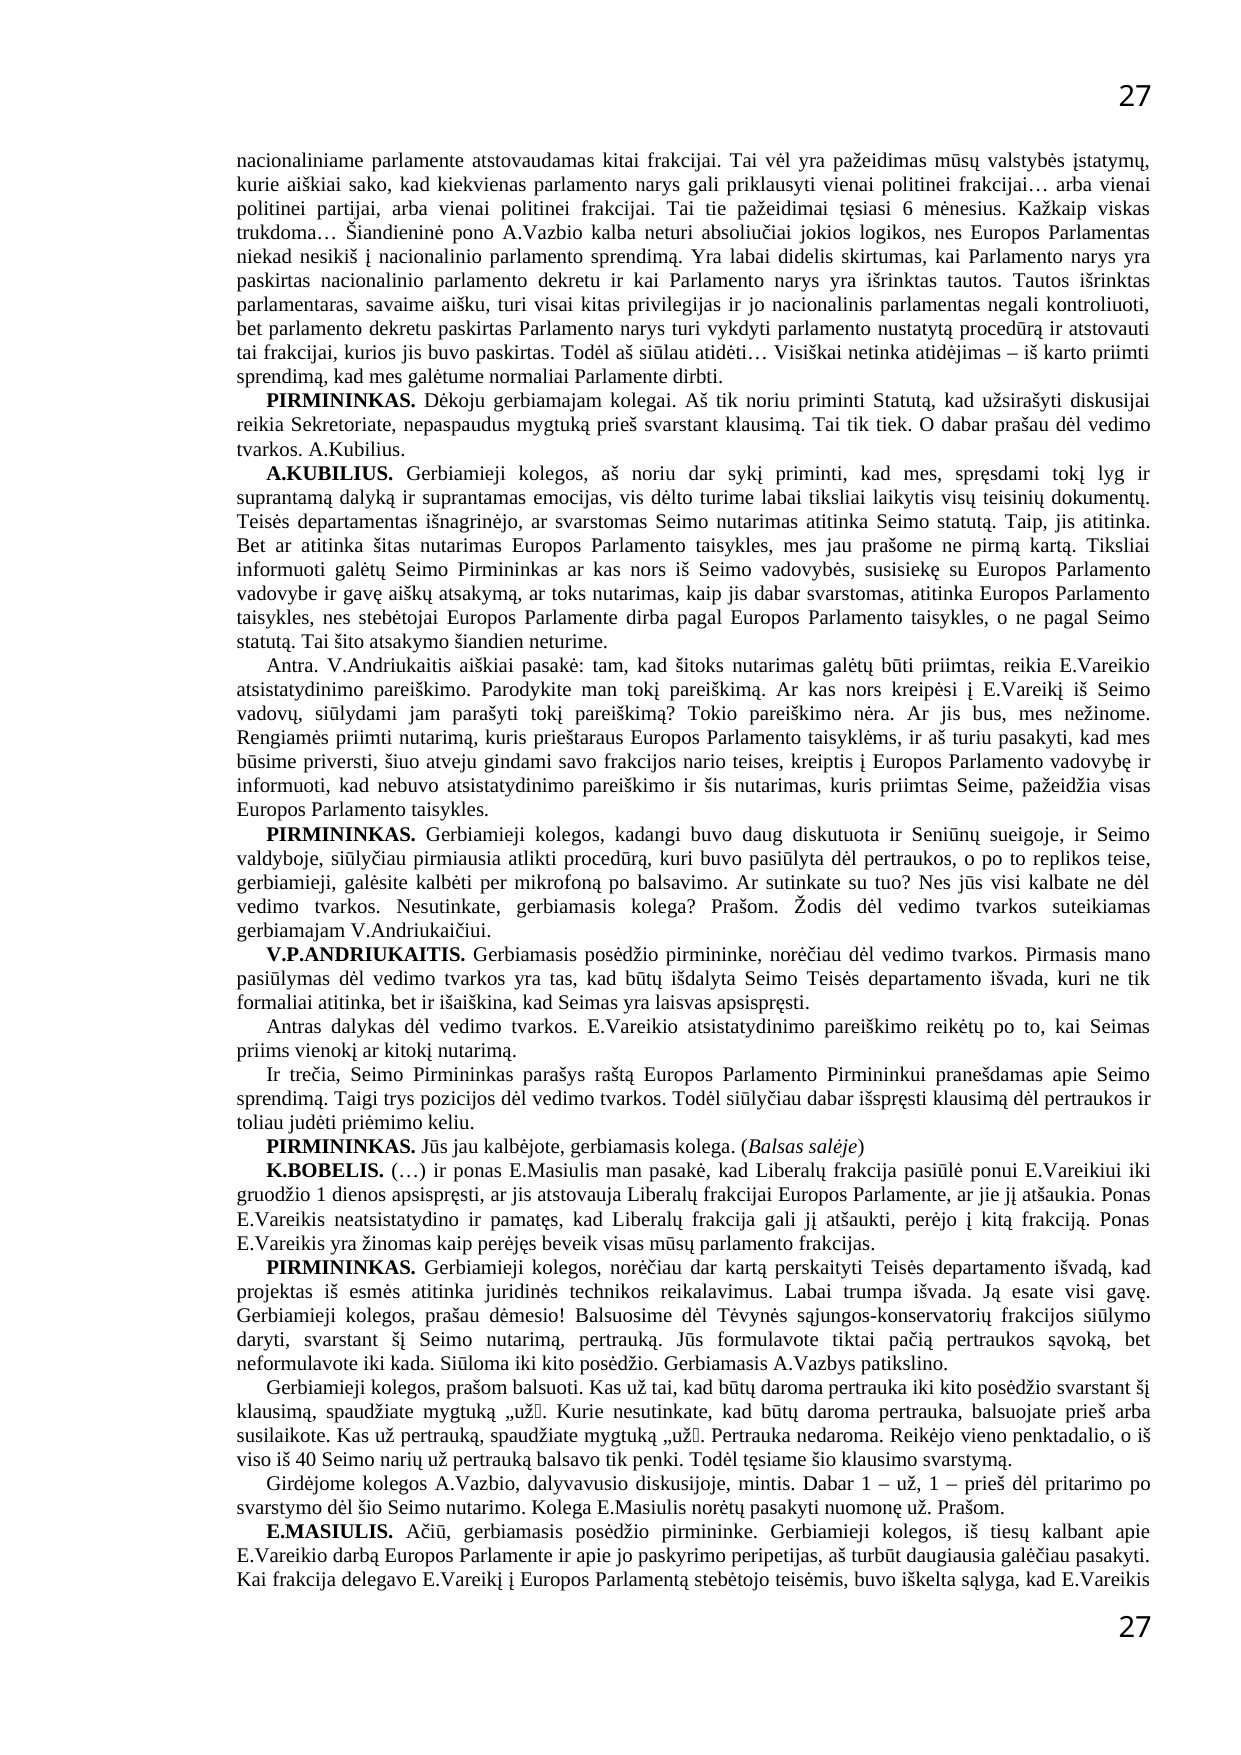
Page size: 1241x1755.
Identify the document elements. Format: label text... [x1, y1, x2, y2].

text E.MASIULIS. Ačiū, gerbiamasis posėdžio pirmininke. Gerbiamieji kolegos, iš tiesų kalbant apie E.Vareikio darbą Europos Parlamente ir apie jo paskyrimo peripetijas, aš turbūt daugiausia galėčiau pasakyti. Kai frakcija delegavo E.Vareikį į Europos Parlamentą stebėtojo teisėmis, buvo iškelta sąlyga, kad E.Vareikis [236, 1519, 1152, 1591]
text V.P.ANDRIUKAITIS. Gerbiamasis posėdžio pirmininke, norėčiau dėl vedimo tvarkos. Pirmasis mano pasiūlymas dėl vedimo tvarkos yra tas, kad būtų išdalyta Seimo Teisės departamento išvada, kuri ne tik formaliai atitinka, bet ir išaiškina, kad Seimas yra laisvas apsispręsti. [236, 942, 1152, 1014]
text K.BOBELIS. (…) ir ponas E.Masiulis man pasakė, kad Liberalų frakcija pasiūlė ponui E.Vareikiui iki gruodžio 1 dienos apsispręsti, ar jis atstovauja Liberalų frakcijai Europos Parlamente, ar jie jį atšaukia. Ponas E.Vareikis neatsistatydino ir pamatęs, kad Liberalų frakcija gali jį atšaukti, perėjo į kitą frakciją. Ponas E.Vareikis yra žinomas kaip perėjęs beveik visas mūsų parlamento frakcijas. [236, 1158, 1152, 1254]
text Girdėjome kolegos A.Vazbio, dalyvavusio diskusijoje, mintis. Dabar 1 – už, 1 – prieš dėl pritarimo po svarstymo dėl šio Seimo nutarimo. Kolega E.Masiulis norėtų pasakyti nuomonę už. Prašom. [236, 1471, 1152, 1519]
text Gerbiamieji kolegos, prašom balsuoti. Kas už tai, kad būtų daroma pertrauka iki kito posėdžio svarstant šį klausimą, spaudžiate mygtuką „už. Kurie nesutinkate, kad būtų daroma pertrauka, balsuojate prieš arba susilaikote. Kas už pertrauką, spaudžiate mygtuką „už. Pertrauka nedaroma. Reikėjo vieno penktadalio, o iš viso iš 40 Seimo narių už pertrauką balsavo tik penki. Todėl tęsiame šio klausimo svarstymą. [236, 1375, 1152, 1471]
text PIRMININKAS. Gerbiamieji kolegos, kadangi buvo daug diskutuota ir Seniūnų sueigoje, ir Seimo valdyboje, siūlyčiau pirmiausia atlikti procedūrą, kuri buvo pasiūlyta dėl pertraukos, o po to replikos teise, gerbiamieji, galėsite kalbėti per mikrofoną po balsavimo. Ar sutinkate su tuo? Nes jūs visi kalbate ne dėl vedimo tvarkos. Nesutinkate, gerbiamasis kolega? Prašom. Žodis dėl vedimo tvarkos suteikiamas gerbiamajam V.Andriukaičiui. [236, 821, 1152, 942]
text A.KUBILIUS. Gerbiamieji kolegos, aš noriu dar sykį priminti, kad mes, spręsdami tokį lyg ir suprantamą dalyką ir suprantamas emocijas, vis dėlto turime labai tiksliai laikytis visų teisinių dokumentų. Teisės departamentas išnagrinėjo, ar svarstomas Seimo nutarimas atitinka Seimo statutą. Taip, jis atitinka. Bet ar atitinka šitas nutarimas Europos Parlamento taisykles, mes jau prašome ne pirmą kartą. Tiksliai informuoti galėtų Seimo Pirmininkas ar kas nors iš Seimo vadovybės, susisiekę su Europos Parlamento vadovybe ir gavę aiškų atsakymą, ar toks nutarimas, kaip jis dabar svarstomas, atitinka Europos Parlamento taisykles, nes stebėtojai Europos Parlamente dirba pagal Europos Parlamento taisykles, o ne pagal Seimo statutą. Tai šito atsakymo šiandien neturime. [236, 461, 1152, 653]
text PIRMININKAS. Dėkoju gerbiamajam kolegai. Aš tik noriu priminti Statutą, kad užsirašyti diskusijai reikia Sekretoriate, nepaspaudus mygtuką prieš svarstant klausimą. Tai tik tiek. O dabar prašau dėl vedimo tvarkos. A.Kubilius. [236, 388, 1152, 461]
text nacionaliniame parlamente atstovaudamas kitai frakcijai. Tai vėl yra pažeidimas mūsų valstybės įstatymų, kurie aiškiai sako, kad kiekvienas parlamento narys gali priklausyti vienai politinei frakcijai… arba vienai politinei partijai, arba vienai politinei frakcijai. Tai tie pažeidimai tęsiasi 6 mėnesius. Kažkaip viskas trukdoma… Šiandieninė pono A.Vazbio kalba neturi absoliučiai jokios logikos, nes Europos Parlamentas niekad nesikiš į nacionalinio parlamento sprendimą. Yra labai didelis skirtumas, kai Parlamento narys yra paskirtas nacionalinio parlamento dekretu ir kai Parlamento narys yra išrinktas tautos. Tautos išrinktas parlamentaras, savaime aišku, turi visai kitas privilegijas ir jo nacionalinis parlamentas negali kontroliuoti, bet parlamento dekretu paskirtas Parlamento narys turi vykdyti parlamento nustatytą procedūrą ir atstovauti tai frakcijai, kurios jis buvo paskirtas. Todėl aš siūlau atidėti… Visiškai netinka atidėjimas – iš karto priimti sprendimą, kad mes galėtume normaliai Parlamente dirbti. [236, 148, 1152, 388]
text Antras dalykas dėl vedimo tvarkos. E.Vareikio atsistatydinimo pareiškimo reikėtų po to, kai Seimas priims vienokį ar kitokį nutarimą. [236, 1014, 1152, 1062]
text PIRMININKAS. Gerbiamieji kolegos, norėčiau dar kartą perskaityti Teisės departamento išvadą, kad projektas iš esmės atitinka juridinės technikos reikalavimus. Labai trumpa išvada. Ją esate visi gavę. Gerbiamieji kolegos, prašau dėmesio! Balsuosime dėl Tėvynės sąjungos-konservatorių frakcijos siūlymo daryti, svarstant šį Seimo nutarimą, pertrauką. Jūs formulavote tiktai pačią pertraukos sąvoką, bet neformulavote iki kada. Siūloma iki kito posėdžio. Gerbiamasis A.Vazbys patikslino. [236, 1254, 1152, 1375]
text PIRMININKAS. Jūs jau kalbėjote, gerbiamasis kolega. (Balsas salėje) [236, 1134, 1152, 1158]
text Ir trečia, Seimo Pirmininkas parašys raštą Europos Parlamento Pirmininkui pranešdamas apie Seimo sprendimą. Taigi trys pozicijos dėl vedimo tvarkos. Todėl siūlyčiau dabar išspręsti klausimą dėl pertraukos ir toliau judėti priėmimo keliu. [236, 1062, 1152, 1134]
text Antra. V.Andriukaitis aiškiai pasakė: tam, kad šitoks nutarimas galėtų būti priimtas, reikia E.Vareikio atsistatydinimo pareiškimo. Parodykite man tokį pareiškimą. Ar kas nors kreipėsi į E.Vareikį iš Seimo vadovų, siūlydami jam parašyti tokį pareiškimą? Tokio pareiškimo nėra. Ar jis bus, mes nežinome. Rengiamės priimti nutarimą, kuris prieštaraus Europos Parlamento taisyklėms, ir aš turiu pasakyti, kad mes būsime priversti, šiuo atveju gindami savo frakcijos nario teises, kreiptis į Europos Parlamento vadovybę ir informuoti, kad nebuvo atsistatydinimo pareiškimo ir šis nutarimas, kuris priimtas Seime, pažeidžia visas Europos Parlamento taisykles. [236, 653, 1152, 821]
